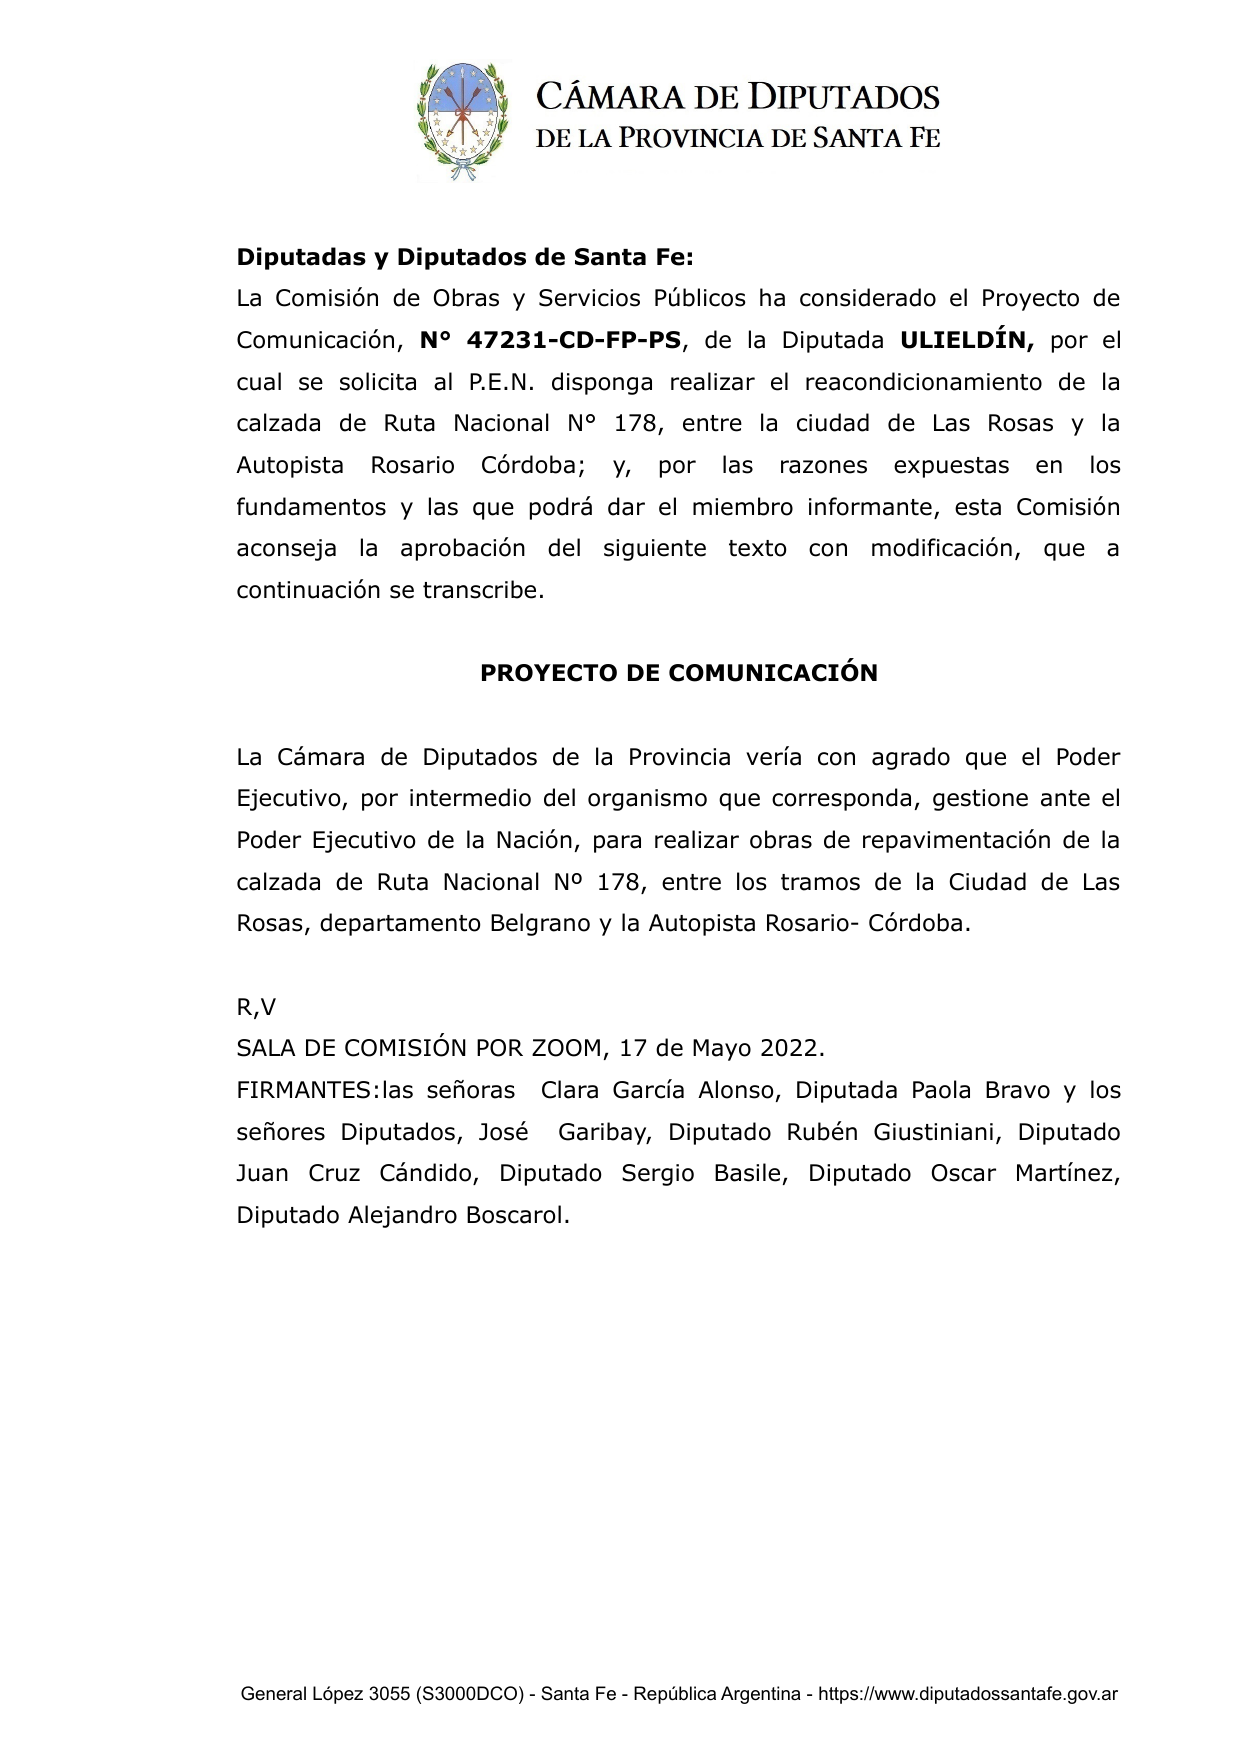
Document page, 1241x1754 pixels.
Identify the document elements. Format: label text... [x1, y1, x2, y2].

text SALA DE COMISIÓN POR ZOOM, 17 de Mayo 2022. [236, 1034, 1122, 1062]
text La Comisión de Obras y Servicios Públicos ha considerado el Proyecto de Comunicación, N° 47231-CD-FP-PS, de la Diputada ULIELDÍN, por el cual se solicita al P.E.N. disponga realizar el reacondicionamiento de la calzada de Ruta Nacional N° 178, entre la ciudad de Las Rosas y la Autopista Rosario Córdoba; y, por las razones expuestas en los fundamentos y las que podrá dar el miembro informante, esta Comisión aconseja la aprobación del siguiente texto con modificación, que a continuación se transcribe. [236, 284, 1122, 603]
text PROYECTO DE COMUNICACIÓN [236, 659, 1122, 687]
text R,V [236, 992, 1122, 1020]
picture [413, 59, 945, 183]
text Diputadas y Diputados de Santa Fe: [236, 242, 1122, 270]
text La Cámara de Diputados de la Provincia vería con agrado que el Poder Ejecutivo, por intermedio del organismo que corresponda, gestione ante el Poder Ejecutivo de la Nación, para realizar obras de repavimentación de la calzada de Ruta Nacional Nº 178, entre los tramos de la Ciudad de Las Rosas, departamento Belgrano y la Autopista Rosario- Córdoba. [236, 742, 1122, 937]
text FIRMANTES:las señoras Clara García Alonso, Diputada Paola Bravo y los señores Diputados, José Garibay, Diputado Rubén Giustiniani, Diputado Juan Cruz Cándido, Diputado Sergio Basile, Diputado Oscar Martínez, Diputado Alejandro Boscarol. [236, 1076, 1122, 1228]
